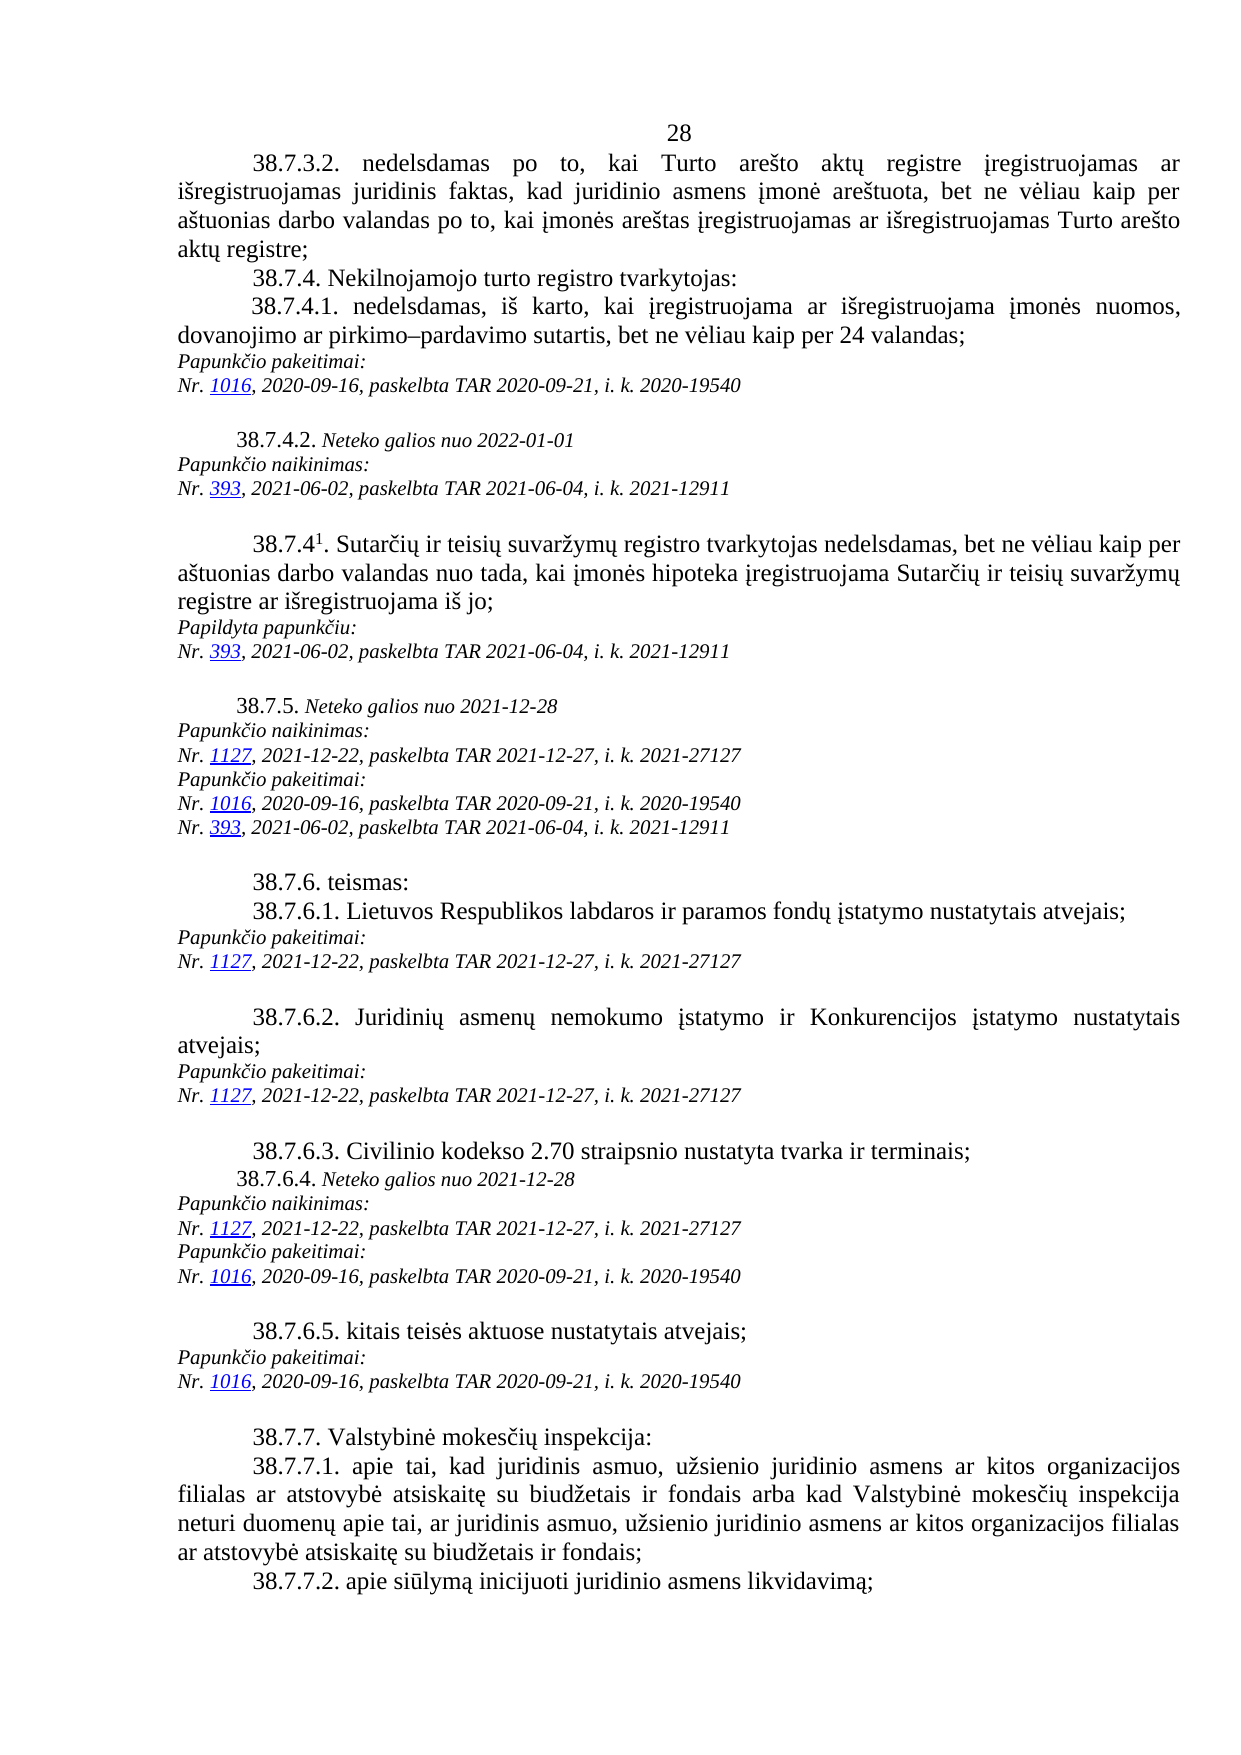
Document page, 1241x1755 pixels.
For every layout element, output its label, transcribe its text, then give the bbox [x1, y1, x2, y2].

text Papildyta papunkčiu: [177, 615, 1181, 639]
text Nr. 1127, 2021-12-22, paskelbta TAR 2021-12-27, i. k. 2021-27127 [177, 742, 1181, 767]
text Papunkčio pakeitimai: [177, 767, 1181, 791]
text Papunkčio pakeitimai: [177, 1059, 1181, 1083]
text 38.7.7.1. apie tai, kad juridinis asmuo, užsienio juridinio asmens ar kitos organizacijos filialas ar atstovybė atsiskaitę su biudžetais ir fondais arba kad Valstybinė mokesčių inspekcija neturi duomenų apie tai, ar juridinis asmuo, užsienio juridinio asmens ar kitos organizacijos filialas ar atstovybė atsiskaitę su biudžetais ir fondais; [177, 1451, 1181, 1566]
text 38.7.7.2. apie siūlymą inicijuoti juridinio asmens likvidavimą; [177, 1566, 1181, 1594]
text Nr. 1127, 2021-12-22, paskelbta TAR 2021-12-27, i. k. 2021-27127 [177, 949, 1181, 973]
text 38.7.6.2. Juridinių asmenų nemokumo įstatymo ir Konkurencijos įstatymo nustatytais atvejais; [177, 1002, 1181, 1059]
text 38.7.4. Nekilnojamojo turto registro tvarkytojas: [177, 263, 1181, 291]
text Papunkčio naikinimas: [177, 452, 1181, 476]
text 38.7.5. Neteko galios nuo 2021-12-28 [177, 692, 1181, 718]
text Nr. 1016, 2020-09-16, paskelbta TAR 2020-09-21, i. k. 2020-19540 [177, 1369, 1181, 1393]
text 38.7.7. Valstybinė mokesčių inspekcija: [177, 1422, 1181, 1451]
text 38.7.3.2. nedelsdamas po to, kai Turto arešto aktų registre įregistruojamas ar išregistruojamas juridinis faktas, kad juridinio asmens įmonė areštuota, bet ne vėliau kaip per aštuonias darbo valandas po to, kai įmonės areštas įregistruojamas ar išregistruojamas Turto arešto aktų registre; [177, 148, 1181, 263]
text Papunkčio naikinimas: [177, 718, 1181, 742]
text Papunkčio pakeitimai: [177, 1239, 1181, 1263]
text 38.7.6.4. Neteko galios nuo 2021-12-28 [177, 1165, 1181, 1191]
text 38.7.4.2. Neteko galios nuo 2022-01-01 [177, 426, 1181, 452]
text Nr. 393, 2021-06-02, paskelbta TAR 2021-06-04, i. k. 2021-12911 [177, 476, 1181, 500]
text 38.7.6. teismas: [177, 867, 1181, 896]
text Nr. 1016, 2020-09-16, paskelbta TAR 2020-09-21, i. k. 2020-19540 [177, 373, 1181, 397]
text Nr. 1127, 2021-12-22, paskelbta TAR 2021-12-27, i. k. 2021-27127 [177, 1083, 1181, 1107]
text 38.7.41. Sutarčių ir teisių suvaržymų registro tvarkytojas nedelsdamas, bet ne vėliau kaip per aštuonias darbo valandas nuo tada, kai įmonės hipoteka įregistruojama Sutarčių ir teisių suvaržymų registre ar išregistruojama iš jo; [177, 529, 1181, 615]
text Papunkčio pakeitimai: [177, 925, 1181, 949]
text Nr. 1016, 2020-09-16, paskelbta TAR 2020-09-21, i. k. 2020-19540 [177, 791, 1181, 815]
text Nr. 393, 2021-06-02, paskelbta TAR 2021-06-04, i. k. 2021-12911 [177, 639, 1181, 663]
text 38.7.6.5. kitais teisės aktuose nustatytais atvejais; [177, 1316, 1181, 1345]
text Papunkčio naikinimas: [177, 1191, 1181, 1215]
text 38.7.4.1. nedelsdamas, iš karto, kai įregistruojama ar išregistruojama įmonės nuomos, dovanojimo ar pirkimo–pardavimo sutartis, bet ne vėliau kaip per 24 valandas; [177, 291, 1181, 349]
text Nr. 393, 2021-06-02, paskelbta TAR 2021-06-04, i. k. 2021-12911 [177, 815, 1181, 839]
text Papunkčio pakeitimai: [177, 1345, 1181, 1369]
text Nr. 1016, 2020-09-16, paskelbta TAR 2020-09-21, i. k. 2020-19540 [177, 1263, 1181, 1288]
text 38.7.6.1. Lietuvos Respublikos labdaros ir paramos fondų įstatymo nustatytais atvejais; [177, 896, 1181, 925]
text Papunkčio pakeitimai: [177, 349, 1181, 373]
text 38.7.6.3. Civilinio kodekso 2.70 straipsnio nustatyta tvarka ir terminais; [177, 1136, 1181, 1165]
text Nr. 1127, 2021-12-22, paskelbta TAR 2021-12-27, i. k. 2021-27127 [177, 1215, 1181, 1239]
